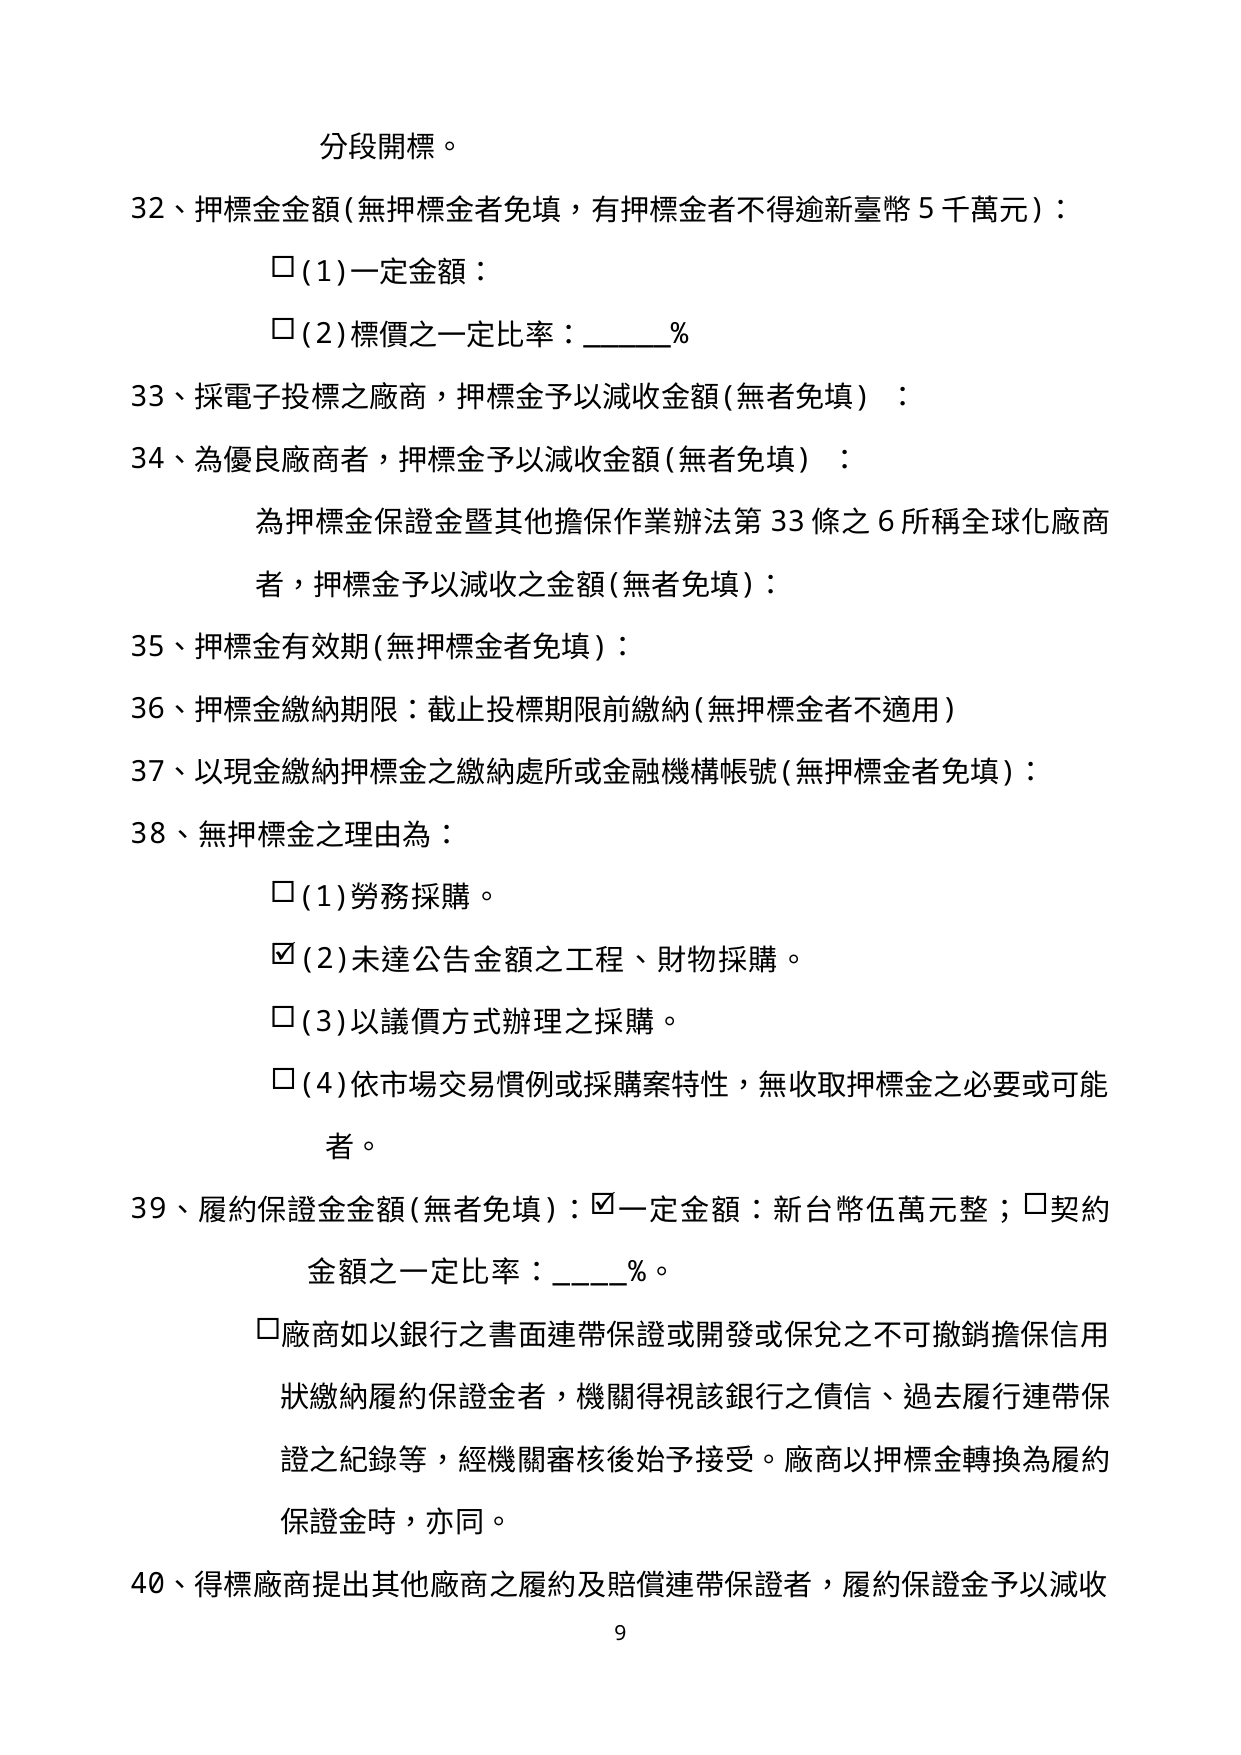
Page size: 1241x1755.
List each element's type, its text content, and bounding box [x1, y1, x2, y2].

text (2)未達公告金額之工程、財物採購。 [130, 916, 1110, 978]
text (4)依市場交易慣例或採購案特性，無收取押標金之必要或可能者。 [130, 1041, 1110, 1166]
text 分段開標。 [130, 103, 1110, 166]
list 押標金繳納期限：截止投標期限前繳納(無押標金者不適用) [130, 666, 1110, 728]
list 履約保證金金額(無者免填)：一定金額：新台幣伍萬元整；契約金額之一定比率：____%。 [130, 1166, 1110, 1291]
text (1)勞務採購。 [130, 853, 1110, 916]
list 無押標金之理由為： [130, 791, 1110, 853]
text 為押標金保證金暨其他擔保作業辦法第33條之6所稱全球化廠商者，押標金予以減收之金額(無者免填)： [255, 478, 1110, 603]
text 廠商如以銀行之書面連帶保證或開發或保兌之不可撤銷擔保信用狀繳納履約保證金者，機關得視該銀行之債信、過去履行連帶保證之紀錄等，經機關審核後始予接受。廠商以押標金轉換為履約保證金時，亦同。 [255, 1291, 1110, 1541]
text (2)標價之一定比率：_____% [130, 291, 1110, 353]
list 押標金有效期(無押標金者免填)： [130, 603, 1110, 666]
text (3)以議價方式辦理之採購。 [130, 978, 1110, 1041]
list 採電子投標之廠商，押標金予以減收金額(無者免填) ： [130, 353, 1110, 416]
list 以現金繳納押標金之繳納處所或金融機構帳號(無押標金者免填)： [130, 728, 1110, 791]
text (1)一定金額： [130, 228, 1110, 291]
list 押標金金額(無押標金者免填，有押標金者不得逾新臺幣5千萬元)： [130, 166, 1110, 228]
list 為優良廠商者，押標金予以減收金額(無者免填) ： [130, 416, 1110, 478]
list 得標廠商提出其他廠商之履約及賠償連帶保證者，履約保證金予以減收 [130, 1541, 1110, 1603]
